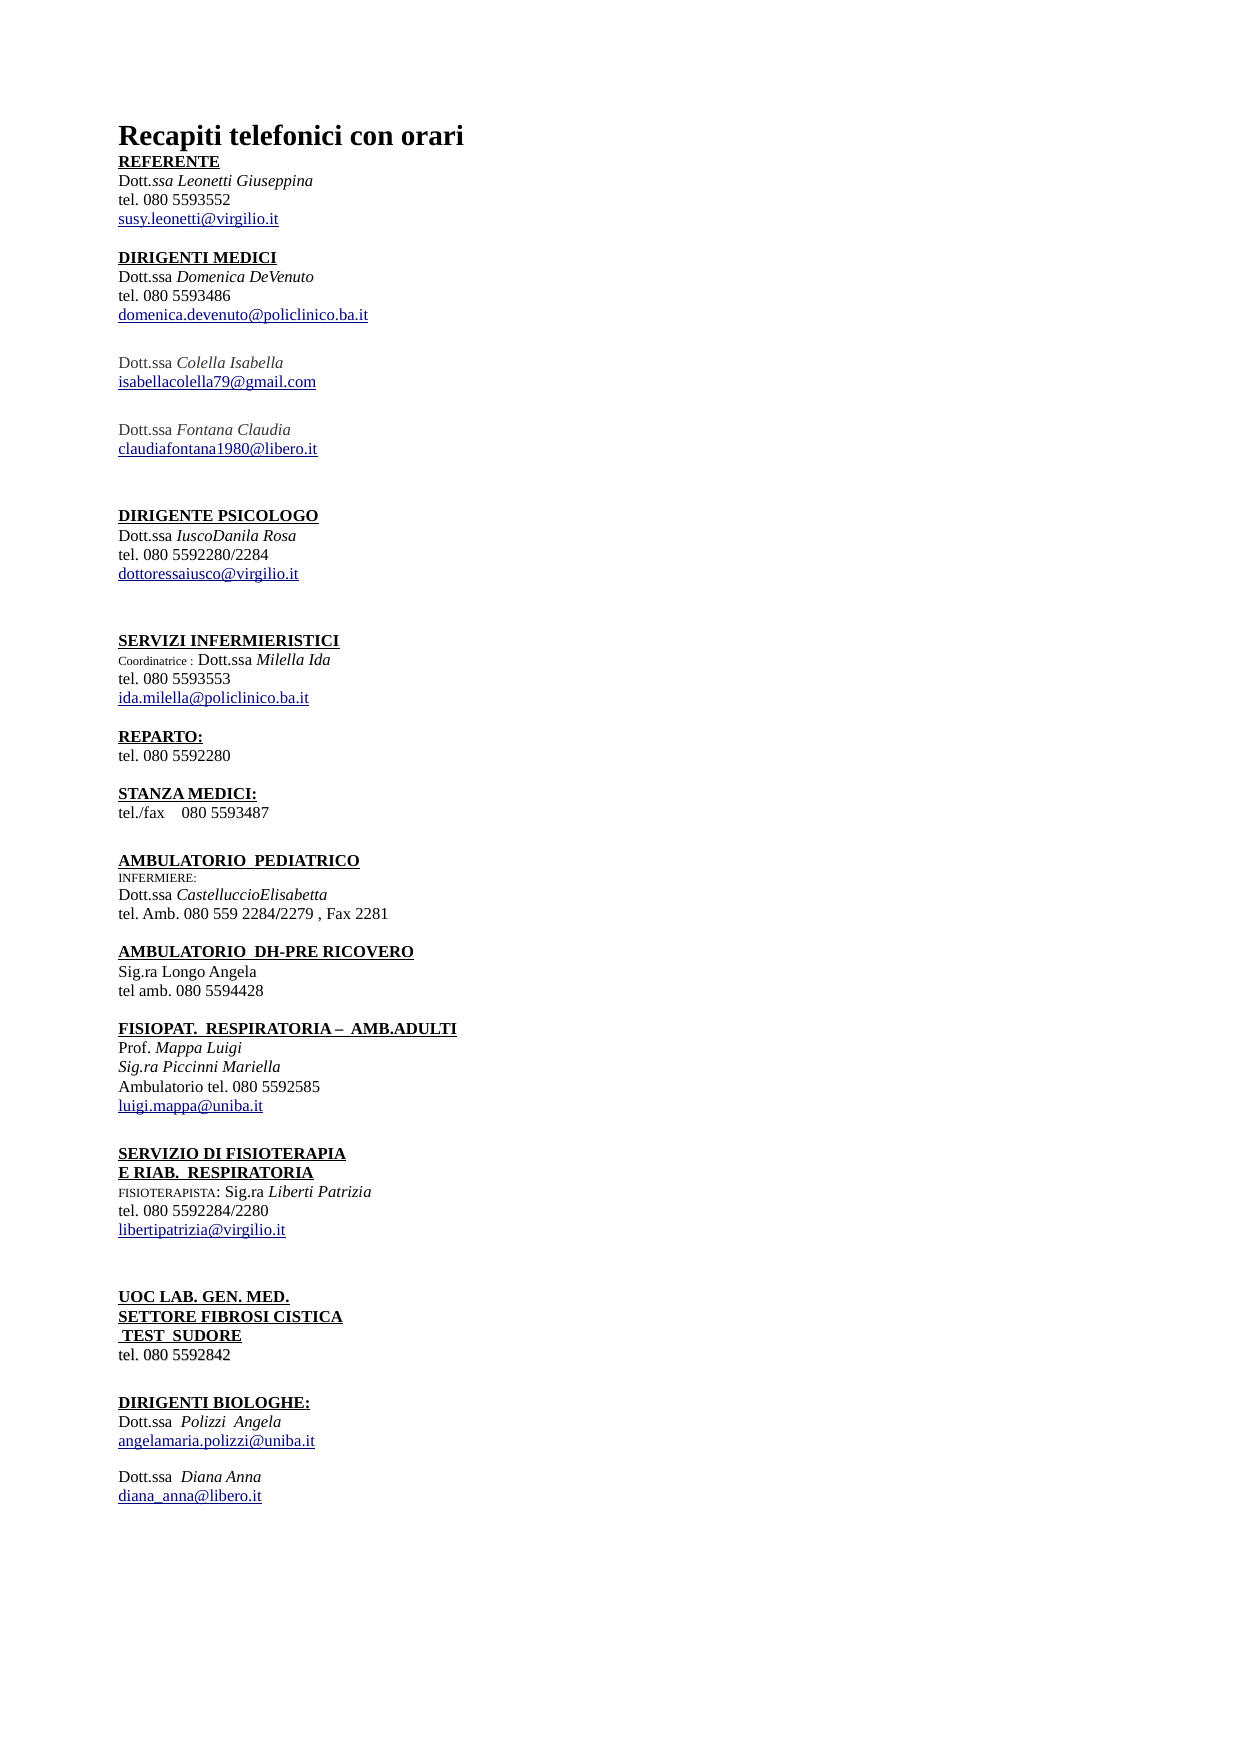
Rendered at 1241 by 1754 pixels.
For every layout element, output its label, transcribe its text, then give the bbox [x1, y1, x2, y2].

text angelamaria.polizzi@uniba.it [118, 1431, 1122, 1450]
text ida.milella@policlinico.ba.it [118, 688, 1122, 707]
text FISIOTERAPISTA: Sig.ra Liberti Patrizia [118, 1182, 1122, 1201]
text luigi.mappa@uniba.it [118, 1096, 1122, 1115]
text Sig.ra Piccinni Mariella [118, 1057, 1122, 1076]
text tel. 080 5593553 [118, 669, 1122, 688]
text tel. 080 5593552 [118, 190, 1122, 209]
text dottoressaiusco@virgilio.it [118, 564, 1122, 583]
text tel./fax 080 5593487 [118, 803, 1122, 822]
text SERVIZIO DI FISIOTERAPIA [118, 1143, 1122, 1163]
text tel. 080 5592842 [118, 1345, 1122, 1364]
text DIRIGENTE PSICOLOGO [118, 506, 1122, 525]
text Prof. Mappa Luigi [118, 1038, 1122, 1057]
text Coordinatrice : Dott.ssa Milella Ida [118, 650, 1122, 669]
text Ambulatorio tel. 080 5592585 [118, 1076, 1122, 1096]
text tel. 080 5592280/2284 [118, 544, 1122, 564]
text tel. Amb. 080 559 2284/2279 , Fax 2281 [118, 904, 1122, 923]
text FISIOPAT. RESPIRATORIA – AMB.ADULTI [118, 1019, 1122, 1038]
text SERVIZI INFERMIERISTICI [118, 631, 1122, 650]
text REFERENTE [118, 152, 1122, 171]
text REPARTO: [118, 727, 1122, 746]
text Sig.ra Longo Angela [118, 961, 1122, 981]
text Dott.ssa Leonetti Giuseppina [118, 171, 1122, 190]
text SETTORE FIBROSI CISTICA [118, 1306, 1122, 1326]
text libertipatrizia@virgilio.it [118, 1220, 1122, 1239]
text TEST SUDORE [118, 1326, 1122, 1345]
text STANZA MEDICI: [118, 784, 1122, 803]
text Dott.ssa Diana Anna [118, 1467, 1122, 1486]
text diana_anna@libero.it [118, 1486, 1122, 1505]
text domenica.devenuto@policlinico.ba.it [118, 305, 1122, 324]
text AMBULATORIO PEDIATRICO [118, 851, 1122, 870]
text Dott.ssa CastelluccioElisabetta [118, 885, 1122, 904]
text Recapiti telefonici con orari [118, 118, 1122, 152]
text UOC LAB. GEN. MED. [118, 1287, 1122, 1306]
text INFERMIERE: [118, 870, 1122, 885]
text DIRIGENTI BIOLOGHE: [118, 1393, 1122, 1412]
text tel. 080 5592284/2280 [118, 1201, 1122, 1220]
text AMBULATORIO DH-PRE RICOVERO [118, 942, 1122, 961]
text E RIAB. RESPIRATORIA [118, 1163, 1122, 1182]
text Dott.ssa IuscoDanila Rosa [118, 525, 1122, 544]
text Dott.ssa Domenica DeVenuto [118, 267, 1122, 286]
text susy.leonetti@virgilio.it [118, 209, 1122, 228]
text tel. 080 5593486 [118, 286, 1122, 305]
text Dott.ssa Fontana Claudia [118, 420, 1122, 439]
text tel amb. 080 5594428 [118, 981, 1122, 1000]
text Dott.ssa Polizzi Angela [118, 1412, 1122, 1431]
text Dott.ssa Colella Isabella [118, 353, 1122, 372]
text isabellacolella79@gmail.com [118, 372, 1122, 391]
text tel. 080 5592280 [118, 746, 1122, 765]
text claudiafontana1980@libero.it [118, 439, 1122, 458]
text DIRIGENTI MEDICI [118, 247, 1122, 267]
